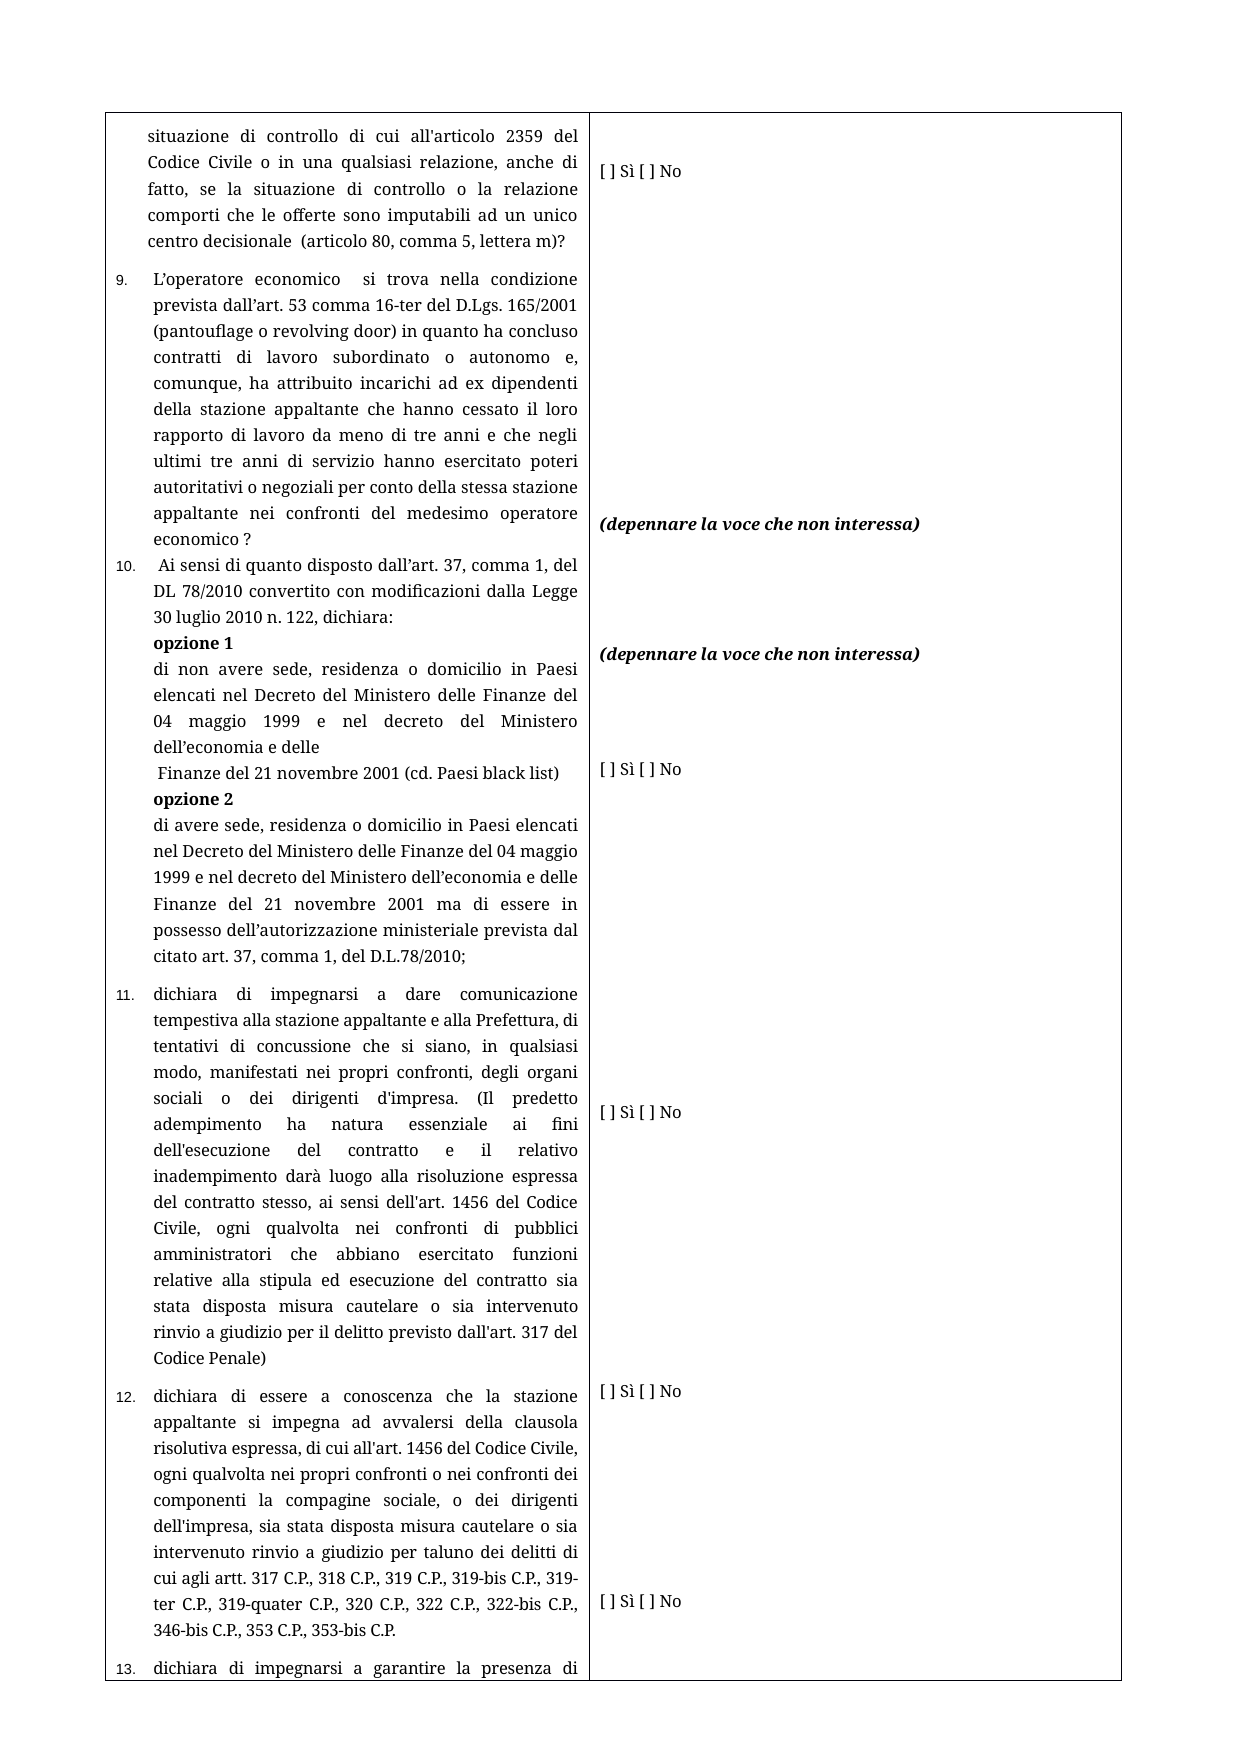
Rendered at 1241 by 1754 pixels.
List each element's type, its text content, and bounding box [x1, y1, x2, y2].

table_cell [ ] Sì [ ] No (depennare la voce che non interessa) (depennare la voce che non interessa) [ ] Sì [ ] No [ ] Sì [ ] No [ ] Sì [ ] No [ ] Sì [ ] No [590, 113, 1121, 1680]
table_cell L’operatore economico si trova in una delle seguenti situazioni ? è stato soggetto alla sanzione interdittiva di cui all'articolo 9, comma 2, lettera c) del decreto legislativo 8 giugno 2001, n. 231 o ad altra sanzione che comporta il divieto di contrarre con la pubblica amministrazione, compresi i provvedimenti interdittivi di cui all'articolo 14 del decreto legislativo 9 aprile 2008, n. 81 (Articolo 80, comma 5, lettera f); l’operatore economico presenta nella procedura di gara in corso e negli affidamenti di subappalti documentazione o dichiarazioni non veritiere (Articolo 80, comma 5, lettera f-bis); l’operatore economico è iscritto nel casellario informatico tenuto dall’Osservatorio dell’ANAC per aver presentato false dichiarazioni o falsa documentazione nelle procedure di gara e negli affidamenti di subappalti (Articolo 80, comma 5, lettera f-ter); è iscritto nel casellario informatico tenuto dall'Osservatorio dell'ANAC per aver presentato false dichiarazioni o falsa documentazione ai fini del rilascio dell'attestazione di qualificazione, per il periodo durante il quale perdura l'iscrizione (Articolo 80, comma 5, lettera g); ha violato il divieto di intestazione fiduciaria di cui all'articolo 17 della legge 19 marzo 1990, n. 55 (Articolo 80, comma 5, lettera h)? In caso affermativo: - indicare la data dell’accertamento definitivo e l’autorità o organismo di emanazione: - la violazione è stata rimossa ? è in regola con le norme che disciplinano il diritto al lavoro dei disabili di cui alla L. 12 marzo 1999 n. 68 (Articolo 80, comma 5, lettera i); è stato vittima dei reati previsti e puniti dagli articoli 317 e 629 del codice penale aggravati ai sensi dell'articolo 7 del decreto-legge 13 maggio 1991, n. 152, convertito, con modificazioni, dalla legge 12 luglio 1991, n. 203? In caso affermativo: - ha denunciato i fatti all’autorità giudiziaria? - ricorrono i casi previsti all’articolo 4, primo comma, della Legge 24 novembre 1981, n. 689 (articolo 80, comma 5, lettera l) ? si trova rispetto ad un altro partecipante alla medesima procedura di affidamento, in una situazione di controllo di cui all'articolo 2359 del Codice Civile o in una qualsiasi relazione, anche di fatto, se la situazione di controllo o la relazione comporti che le offerte sono imputabili ad un unico centro decisionale (articolo 80, comma 5, lettera m)? L’operatore economico si trova nella condizione prevista dall’art. 53 comma 16-ter del D.Lgs. 165/2001 (pantouflage o revolving door) in quanto ha concluso contratti di lavoro subordinato o autonomo e, comunque, ha attribuito incarichi ad ex dipendenti della stazione appaltante che hanno cessato il loro rapporto di lavoro da meno di tre anni e che negli ultimi tre anni di servizio hanno esercitato poteri autoritativi o negoziali per conto della stessa stazione appaltante nei confronti del medesimo operatore economico ? Ai sensi di quanto disposto dall’art. 37, comma 1, del DL 78/2010 convertito con modificazioni dalla Legge 30 luglio 2010 n. 122, dichiara: opzione 1 di non avere sede, residenza o domicilio in Paesi elencati nel Decreto del Ministero delle Finanze del 04 maggio 1999 e nel decreto del Ministero dell’economia e delle Finanze del 21 novembre 2001 (cd. Paesi black list) opzione 2 di avere sede, residenza o domicilio in Paesi elencati nel Decreto del Ministero delle Finanze del 04 maggio 1999 e nel decreto del Ministero dell’economia e delle Finanze del 21 novembre 2001 ma di essere in possesso dell’autorizzazione ministeriale prevista dal citato art. 37, comma 1, del D.L.78/2010; dichiara di impegnarsi a dare comunicazione tempestiva alla stazione appaltante e alla Prefettura, di tentativi di concussione che si siano, in qualsiasi modo, manifestati nei propri confronti, degli organi sociali o dei dirigenti d'impresa. (Il predetto adempimento ha natura essenziale ai fini dell'esecuzione del contratto e il relativo inadempimento darà luogo alla risoluzione espressa del contratto stesso, ai sensi dell'art. 1456 del Codice Civile, ogni qualvolta nei confronti di pubblici amministratori che abbiano esercitato funzioni relative alla stipula ed esecuzione del contratto sia stata disposta misura cautelare o sia intervenuto rinvio a giudizio per il delitto previsto dall'art. 317 del Codice Penale) dichiara di essere a conoscenza che la stazione appaltante si impegna ad avvalersi della clausola risolutiva espressa, di cui all'art. 1456 del Codice Civile, ogni qualvolta nei propri confronti o nei confronti dei componenti la compagine sociale, o dei dirigenti dell'impresa, sia stata disposta misura cautelare o sia intervenuto rinvio a giudizio per taluno dei delitti di cui agli artt. 317 C.P., 318 C.P., 319 C.P., 319-bis C.P., 319-ter C.P., 319-quater C.P., 320 C.P., 322 C.P., 322-bis C.P., 346-bis C.P., 353 C.P., 353-bis C.P. dichiara di impegnarsi a garantire la presenza di personale che non abbia subito condanne per i reati contemplati dall’art. 25-bis del DPR 313/2002, ne sanzioni interdittive all'esercizio di attivita' che comportino contatti diretti e regolari con minori, di cui all’art. 2 della L. del 4 marzo 2014, n. 39, attuativo della direttiva comunitaria 2011/93, finalizzato alla lotta contro lo sfruttamento minorile sotto l’aspetto sessuale e la pornografia; dichiara di aver preso visione ed accettare, per quanto compatibili con il ruolo e l'attività svolta, le disposizioni di cui al D.P.R.16-04-2013, n. 62 “Regolamento recante codice di comportamento dei dipendenti pubblici, a norma dell'articolo 54 del decreto legislativo 30 marzo 2001, n. 165” recepite dal Codice di Comportamento dei Dipendenti della Provincia di Pistoia adottato con Delibera Giunta Provinciale n. 196 del 19/12/2013 e dal Codice di Comportamento dei Dipendenti del Comune di Pieve a Nievole, adottato con Delibera Giunta Comunale del n. 146 del 20/12/2013 pubblicato sul sito istituzionale dell’Ente richiamato alla sez. Amministrazione Trasparente; dichiara di aver preso visione ed accettare, tutte le disposizioni previste dal P.T.P.C. 2018-2020 approvato con Decreto del Presidente della Provincia di Pistoia n. 37 del 23/02/2018 e pubblicato sul sito istituzionale dell’Ente - Amministrazione Trasparente; dichiara di aver preso visione ed accettare, le disposizioni previste dal Patto d'integrità approvato con Decreto del Presidente della Provincia di Pistoia n. 146 del 10/06/2016 e pubblicato sul sito istituzionale dell’Ente - Amministrazione Trasparente. [106, 113, 589, 1680]
